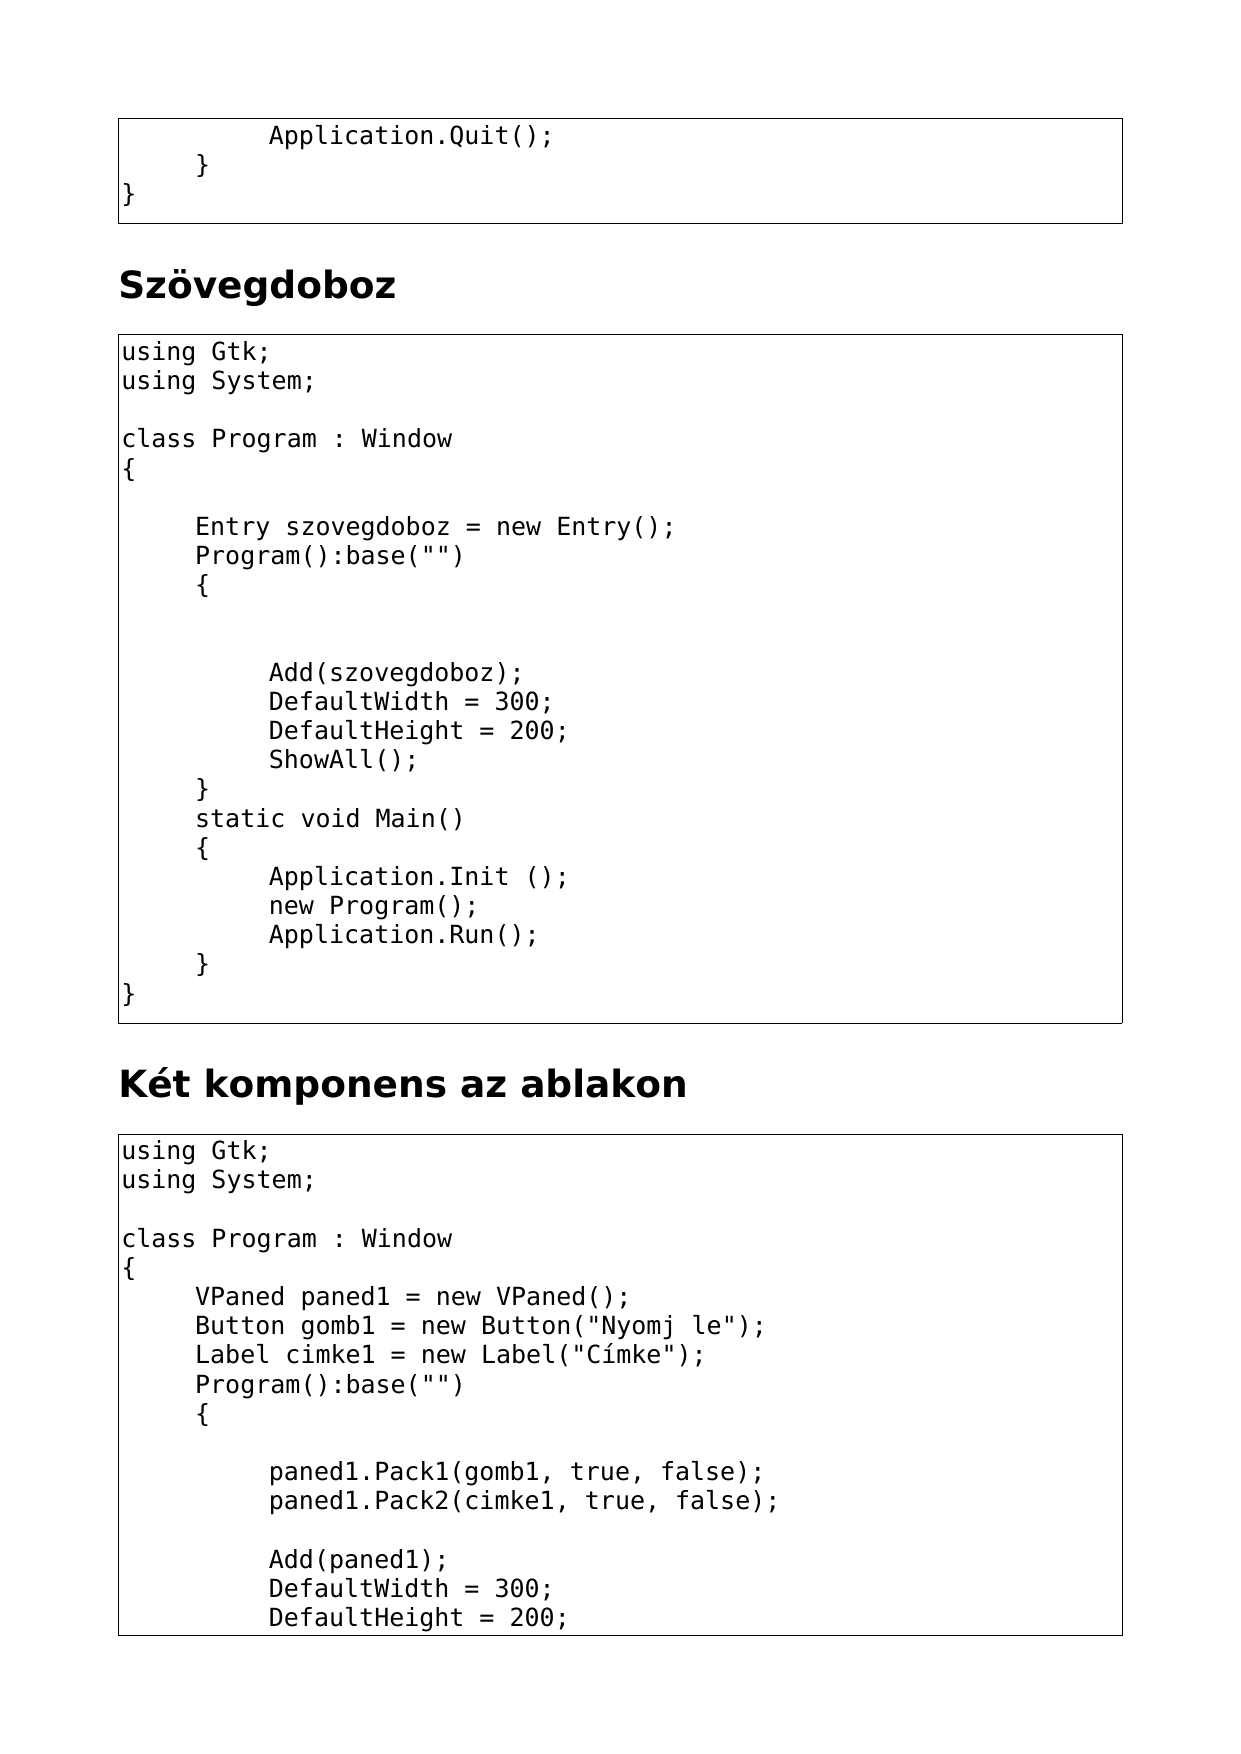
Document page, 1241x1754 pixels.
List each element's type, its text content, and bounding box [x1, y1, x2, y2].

table_header Application.Quit(); } } [119, 119, 1122, 223]
subtitle Szövegdoboz [118, 263, 1122, 307]
subtitle Két komponens az ablakon [118, 1063, 1122, 1106]
table_header using Gtk; using System; class Program : Window { VPaned paned1 = new VPaned(); Button gomb1 = new Button("Nyomj le"); Label cimke1 = new Label("Címke"); Program():base("") { paned1.Pack1(gomb1, true, false); paned1.Pack2(cimke1, true, false); Add(paned1); DefaultWidth = 300; DefaultHeight = 200; [119, 1135, 1122, 1635]
table_header using Gtk; using System; class Program : Window { Entry szovegdoboz = new Entry(); Program():base("") { Add(szovegdoboz); DefaultWidth = 300; DefaultHeight = 200; ShowAll(); } static void Main() { Application.Init (); new Program(); Application.Run(); } } [119, 335, 1122, 1023]
